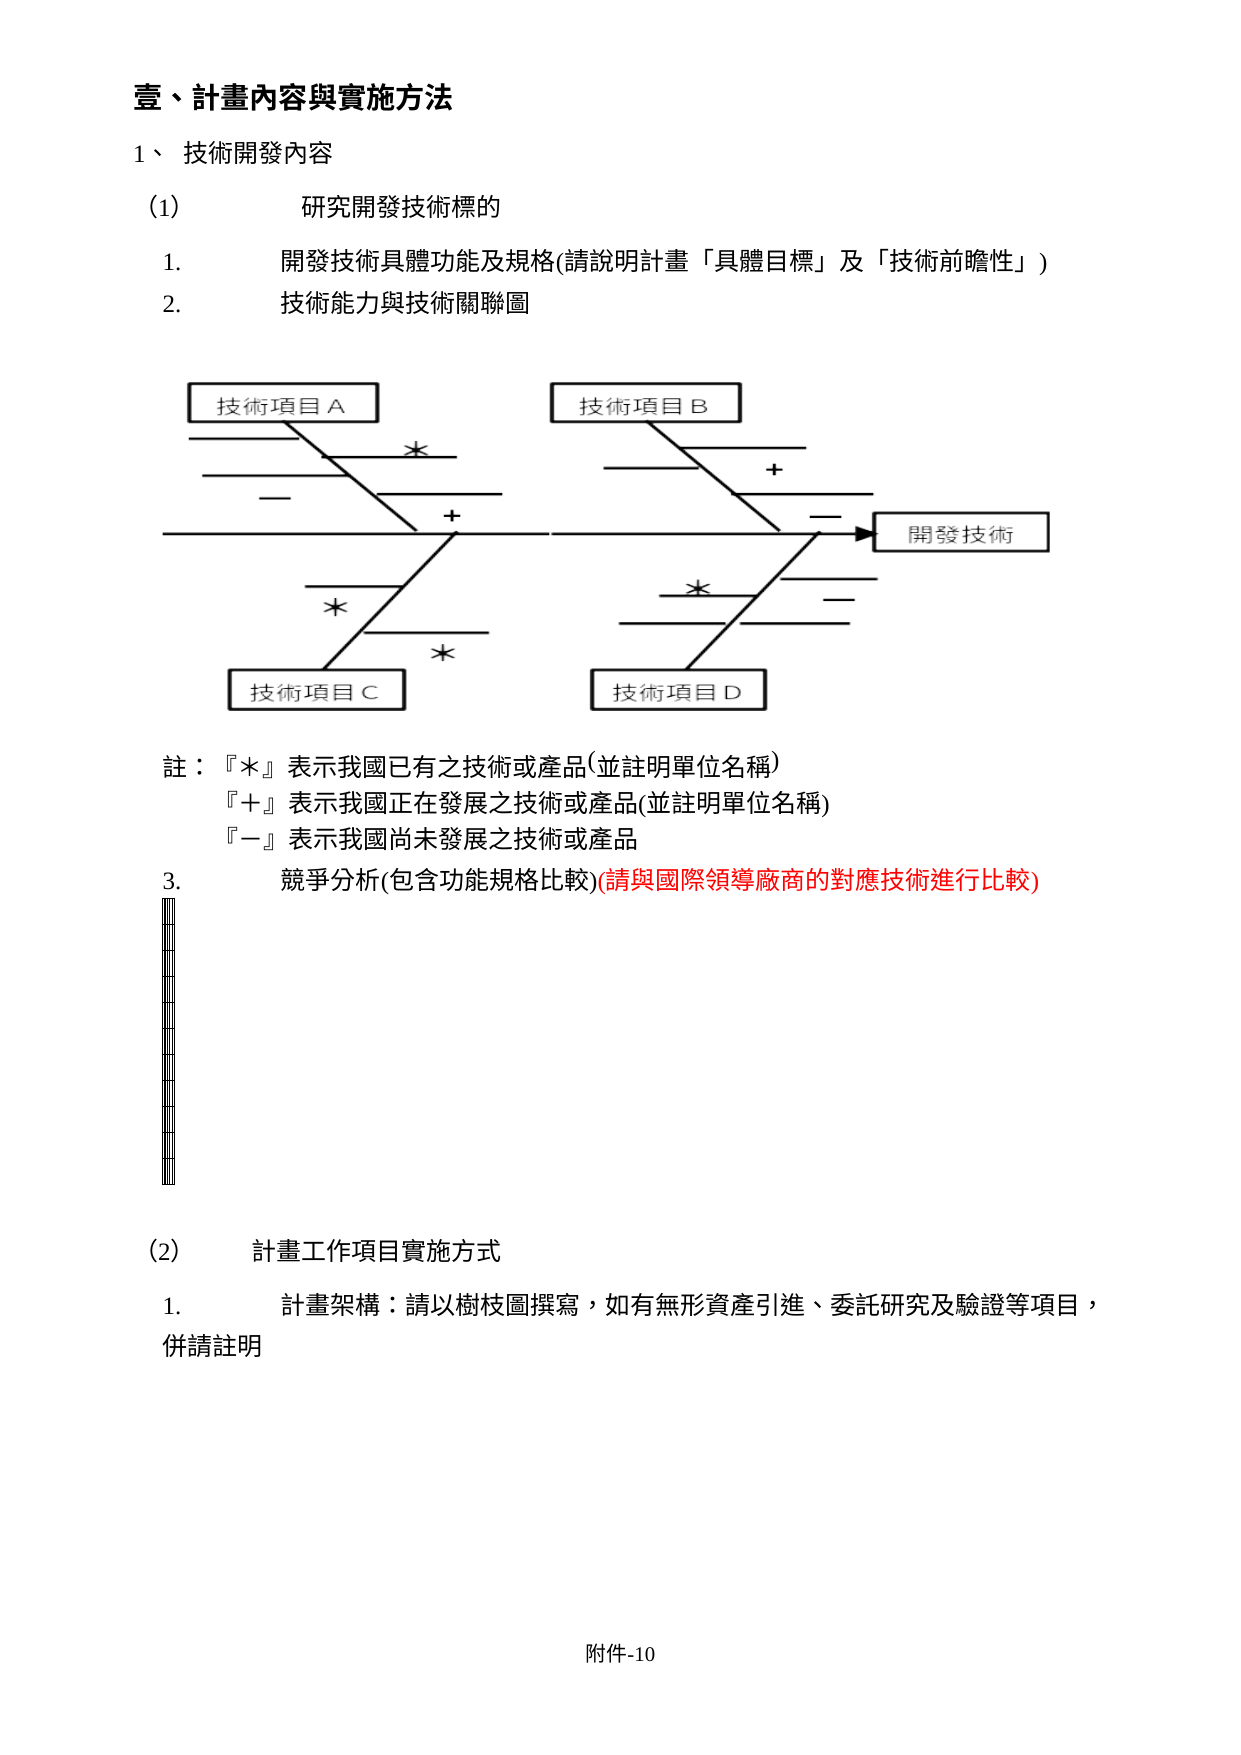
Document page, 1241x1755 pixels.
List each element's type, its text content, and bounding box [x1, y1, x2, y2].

list 計畫架構：請以樹枝圖撰寫，如有無形資產引進、委託研究及驗證等項目，併請註明 [162, 1281, 1107, 1364]
list 研究開發技術標的 [133, 183, 1107, 225]
list 計畫工作項目實施方式 [133, 1227, 1107, 1268]
text 註：『＊』表示我國已有之技術或產品(並註明單位名稱) [162, 711, 1107, 783]
text 『－』表示我國尚未發展之技術或產品 [213, 819, 1107, 856]
text 壹、計畫內容與實施方法 [133, 75, 1107, 117]
list 技術開發內容 [133, 129, 1107, 171]
text 『＋』表示我國正在發展之技術或產品(並註明單位名稱) [213, 783, 1107, 819]
list 競爭分析(包含功能規格比較)(請與國際領導廠商的對應技術進行比較) [162, 856, 1107, 897]
list 開發技術具體功能及規格(請說明計畫「具體目標」及「技術前瞻性」) [162, 237, 1107, 279]
list 技術能力與技術關聯圖 [162, 279, 1107, 321]
